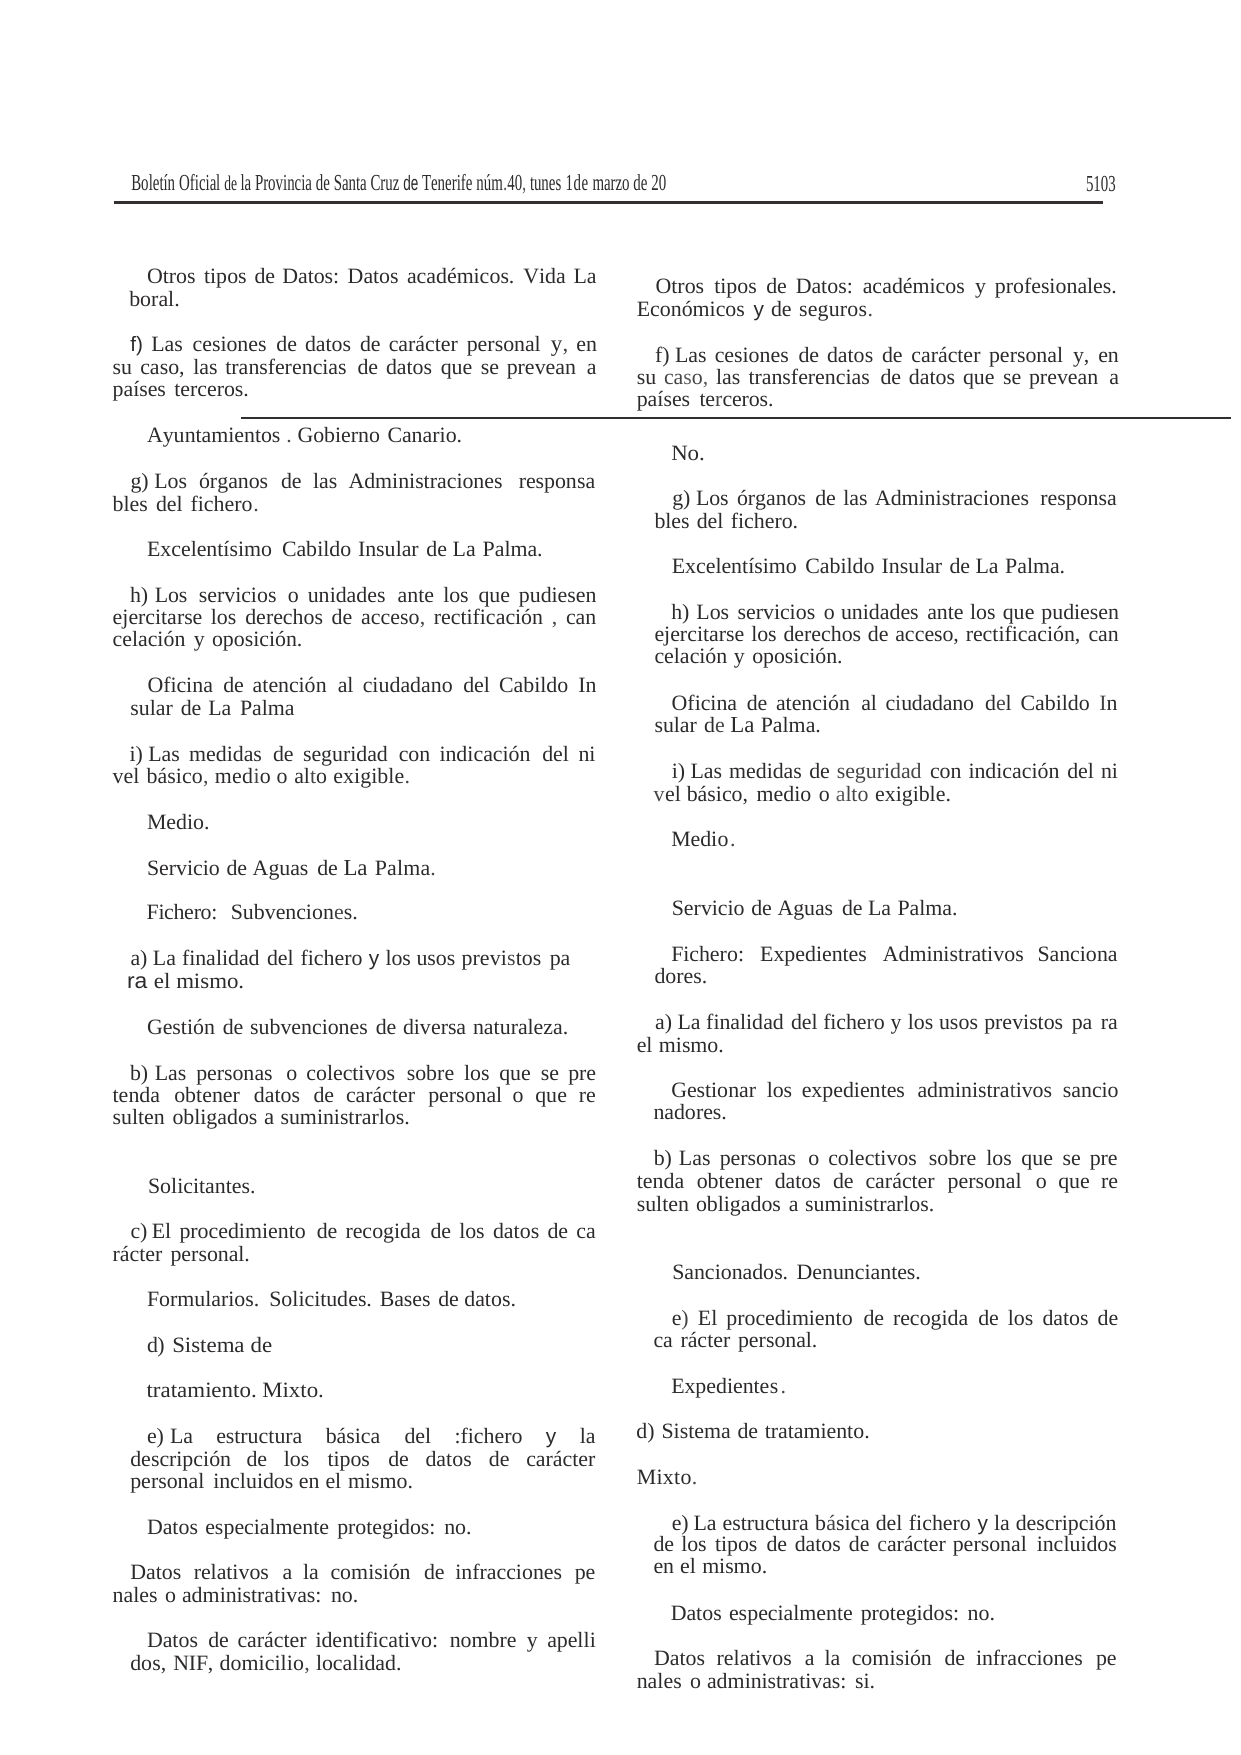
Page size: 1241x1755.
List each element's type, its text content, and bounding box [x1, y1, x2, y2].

text No. [671, 439, 1130, 465]
list Las medidas de seguridad con indicación del ni­ vel básico, medio o alto exigible. [653, 760, 1118, 806]
text Expedientes. [671, 1373, 1130, 1398]
text Excelentísimo Cabildo Insular de La Palma. [672, 553, 1130, 579]
text Otros tipos de Datos: Datos académicos. Vida La­ boral. [129, 266, 597, 311]
text Fichero: Expedientes Administrativos Sanciona­ dores. [654, 943, 1117, 988]
list La finalidad del fichero y los usos previstos pa­ ra el mismo. [637, 1011, 1117, 1057]
list La estructura básica del :fichero y la descripción de los tipos de datos de carácter personal incluidos en el mismo. [130, 1426, 595, 1493]
text Medio. [147, 809, 597, 834]
list El procedimiento de recogida de los datos de ca­ rácter personal. [112, 1221, 595, 1266]
text Oficina de atención al ciudadano del Cabildo In­ sular de La Palma. [654, 692, 1118, 737]
list Las medidas de seguridad con indicación del ni­ vel básico, medio o alto exigible. [112, 743, 596, 788]
text Datos relativos a la comisión de infracciones pe­ nales o administrativas: si. [637, 1647, 1116, 1693]
text Otros tipos de Datos: académicos y profesionales. Económicos y de seguros. [637, 276, 1117, 321]
text Datos relativos a la comisión de infracciones pe­ nales o administrativas: no. [112, 1561, 596, 1607]
list La finalidad del fichero y los usos previstos pa­ [112, 946, 597, 970]
text Formularios. Solicitudes. Bases de datos. [147, 1286, 597, 1311]
list Los órganos de las Administraciones responsa­ bles del fichero. [654, 487, 1117, 533]
list Los servicios o unidades ante los que pudiesen ejercitarse los derechos de acceso, rectificación, can­ celación y oposición. [654, 601, 1119, 669]
text Medio. [671, 826, 1130, 851]
text Datos de carácter identificativo: nombre y apelli­ dos, NIF, domicilio, localidad. [130, 1629, 596, 1675]
text f) Las cesiones de datos de carácter personal y, en su caso, las transferencias de datos que se prevean a países terceros. [112, 333, 597, 401]
text Servicio de Aguas de La Palma. Fichero: Subvenciones. [146, 853, 504, 924]
text Ayuntamientos . Gobierno Canario. [147, 422, 597, 447]
text Oficina de atención al ciudadano del Cabildo In­ sular de La Palma [130, 674, 596, 720]
list Sistema de tratamiento. Mixto. [146, 1332, 383, 1402]
text ra el mismo. [112, 970, 258, 994]
list Los servicios o unidades ante los que pudiesen ejercitarse los derechos de acceso, rectificación , can­ celación y oposición. [112, 584, 597, 651]
list Los órganos de las Administraciones responsa­ bles del fichero. [112, 471, 595, 515]
text Sancionados. Denunciantes. [672, 1259, 1130, 1284]
list Las personas o colectivos sobre los que se pre­ tenda obtener datos de carácter personal o que re­ sulten obligados a suministrarlos. [112, 1062, 596, 1129]
list Las personas o colectivos sobre los que se pre­ tenda obtener datos de carácter personal o que re­ sulten obligados a suministrarlos. [637, 1147, 1118, 1216]
text Gestión de subvenciones de diversa naturaleza. [147, 1014, 597, 1039]
list La estructura básica del fichero y la descripción de los tipos de datos de carácter personal incluidos en el mismo. [653, 1513, 1117, 1578]
list Las cesiones de datos de carácter personal y, en su caso, las transferencias de datos que se prevean a países terceros. [637, 344, 1119, 412]
text Datos especialmente protegidos: no. [671, 1599, 1130, 1625]
text Gestionar los expedientes administrativos sancio­ nadores. [653, 1079, 1118, 1124]
text Solicitantes. [148, 1173, 597, 1198]
text Servicio de Aguas de La Palma. [672, 895, 1130, 920]
text Excelentísimo Cabildo Insular de La Palma. [147, 536, 597, 561]
list Sistema de tratamiento. Mixto. [636, 1418, 907, 1489]
text Datos especialmente protegidos: no. [147, 1514, 597, 1539]
text e) El procedimiento de recogida de los datos de ca­ rácter personal. [653, 1307, 1118, 1352]
